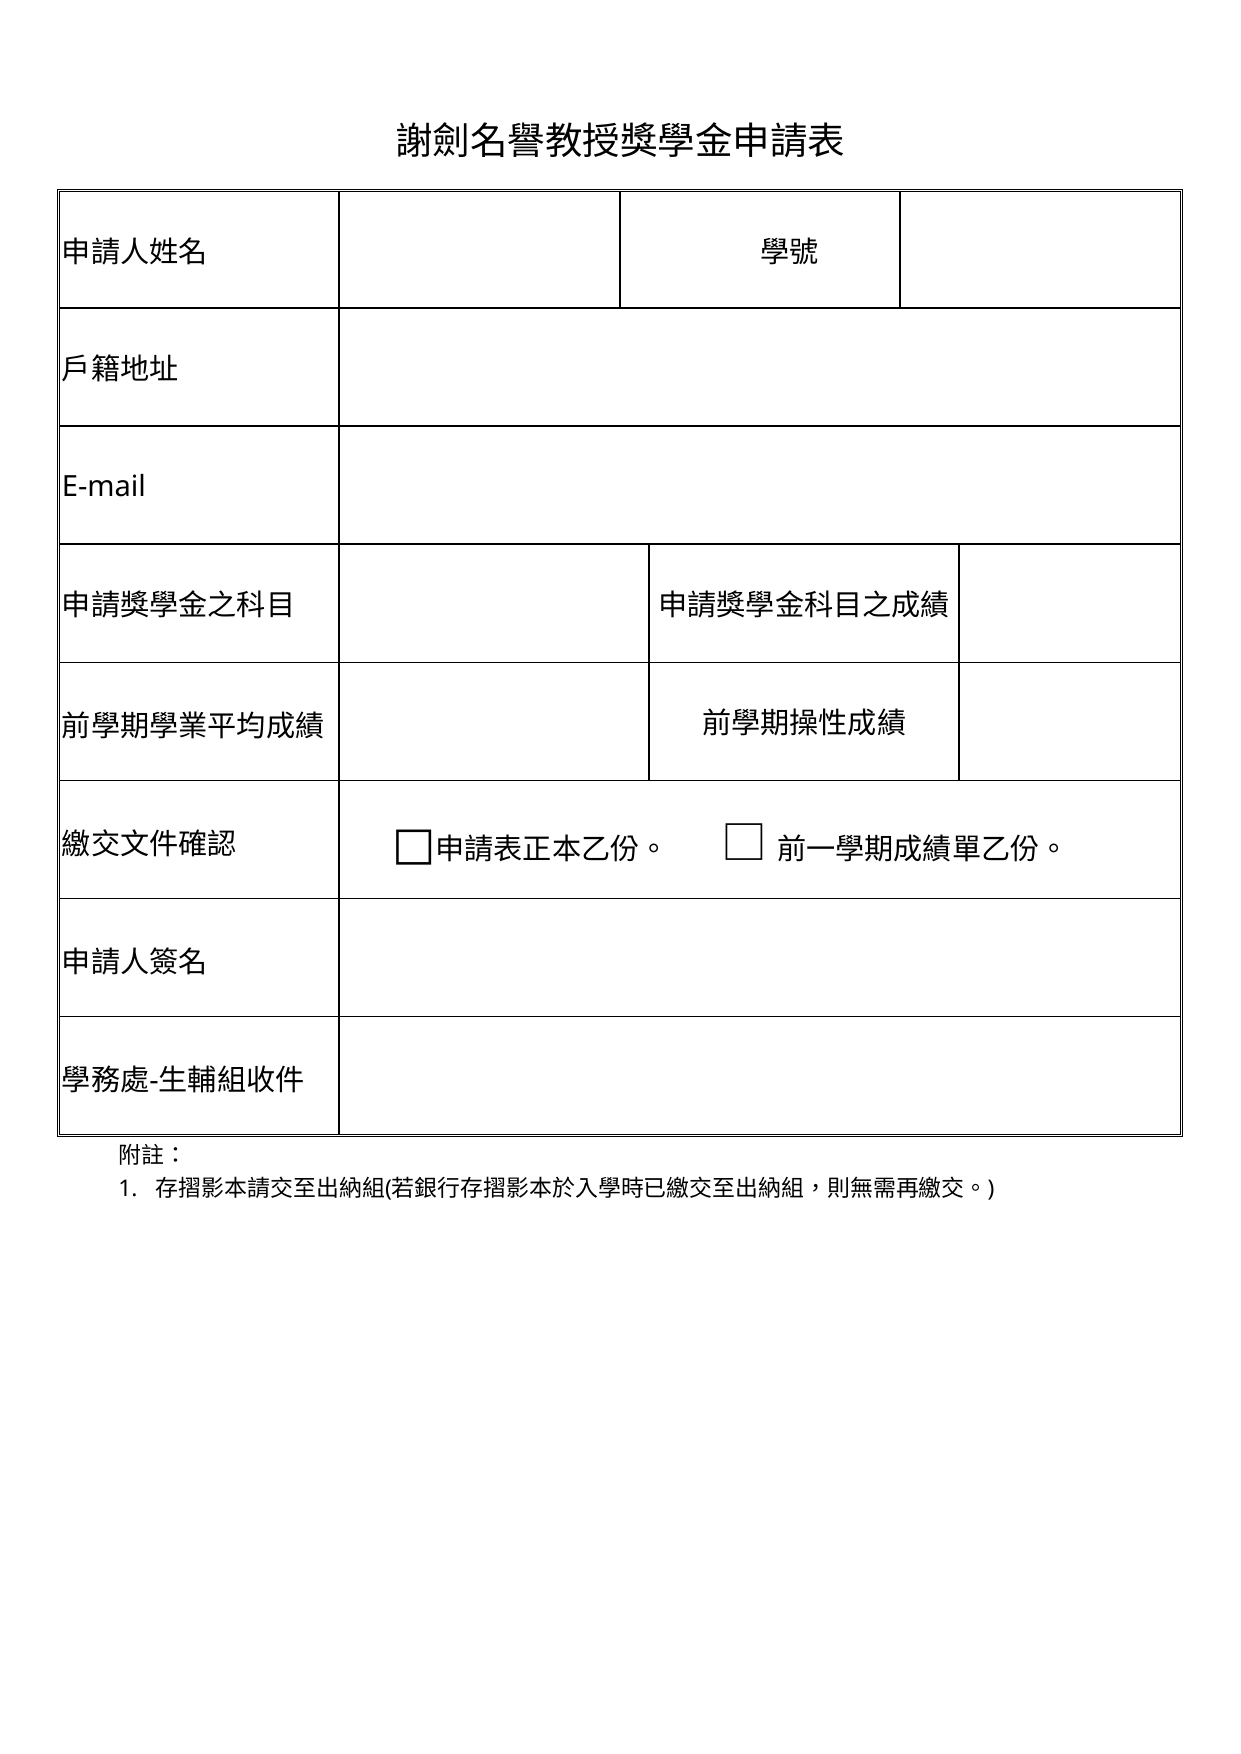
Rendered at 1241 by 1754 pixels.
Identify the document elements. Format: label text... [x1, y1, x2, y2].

table_cell [960, 545, 1180, 661]
table_cell [340, 427, 1180, 543]
text 附註： [118, 1137, 1122, 1170]
table_header 學號 [621, 192, 899, 307]
table_cell □申請表正本乙份。 □ 前一學期成績單乙份。 [340, 781, 1180, 898]
table_cell 繳交文件確認 [60, 781, 338, 898]
table_cell [340, 899, 1180, 1016]
table_cell [960, 663, 1180, 779]
table_cell 學務處-生輔組收件 [60, 1017, 338, 1134]
table_cell 申請獎學金科目之成績 [650, 545, 958, 661]
table_cell [340, 309, 1180, 425]
table_cell 前學期操性成績 [650, 663, 958, 779]
table_header [340, 192, 619, 307]
table_cell 前學期學業平均成績 [60, 663, 338, 779]
text 謝劍名譽教授獎學金申請表 [118, 118, 1122, 164]
table_cell 戶籍地址 [60, 309, 338, 425]
table_header 申請人姓名 [60, 192, 338, 307]
table_cell [340, 663, 648, 779]
table_cell [340, 545, 648, 661]
table_cell 申請人簽名 [60, 899, 338, 1016]
table_cell E-mail [60, 427, 338, 543]
table_cell 申請獎學金之科目 [60, 545, 338, 661]
table_cell [340, 1017, 1180, 1134]
table_header [901, 192, 1180, 307]
list 存摺影本請交至出納組(若銀行存摺影本於入學時已繳交至出納組，則無需再繳交。) [118, 1170, 1122, 1204]
